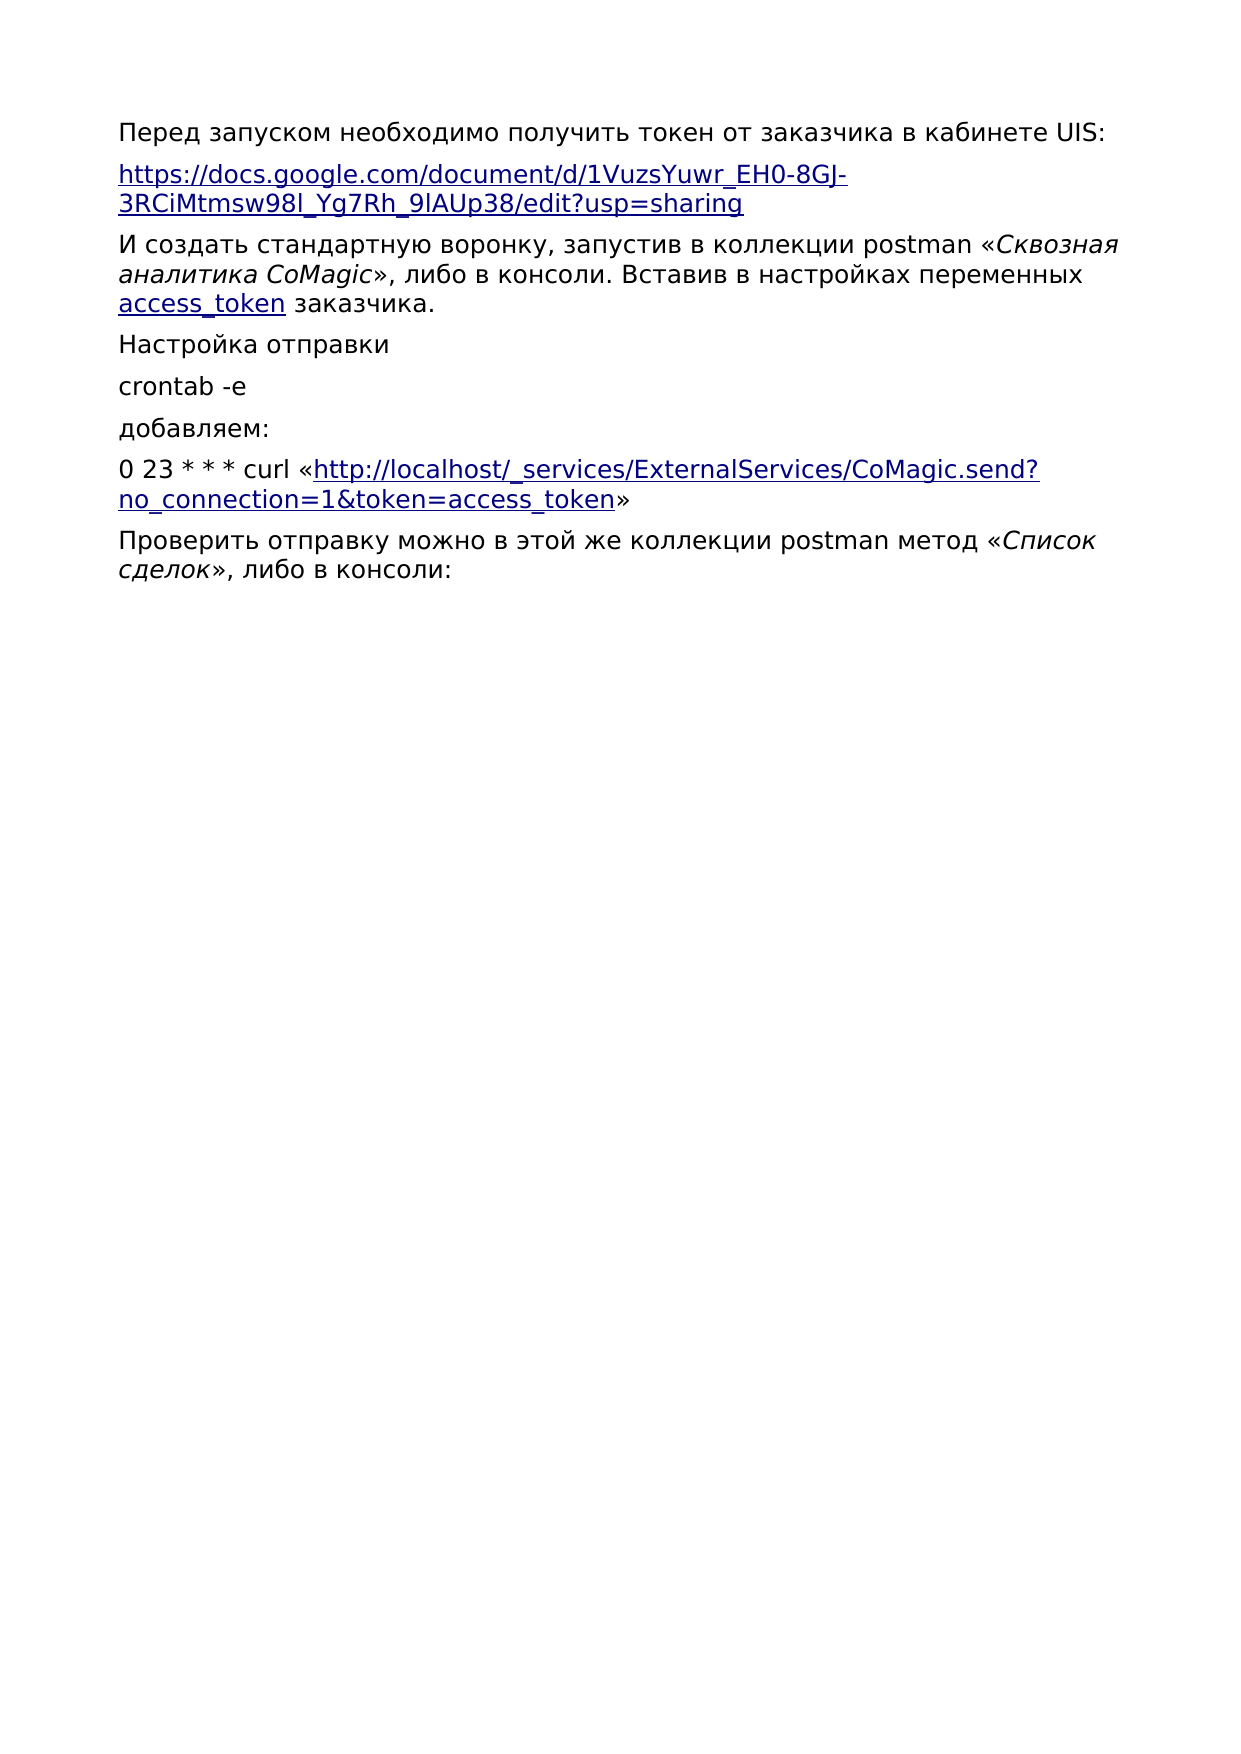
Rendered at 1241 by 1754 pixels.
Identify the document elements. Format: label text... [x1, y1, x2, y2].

text crontab -e [118, 372, 1122, 401]
text добавляем: [118, 414, 1122, 443]
text https://docs.google.com/document/d/1VuzsYuwr_EH0-8GJ-3RCiMtmsw98l_Yg7Rh_9lAUp38/edit?usp=sharing [118, 160, 1122, 218]
text Перед запуском необходимо получить токен от заказчика в кабинете UIS: [118, 118, 1122, 147]
text И создать стандартную воронку, запустив в коллекции postman «Сквозная аналитика CoMagic», либо в консоли. Вставив в настройках переменных access_token заказчика. [118, 231, 1122, 318]
text Проверить отправку можно в этой же коллекции postman метод «Список сделок», либо в консоли: [118, 526, 1122, 585]
text Настройка отправки [118, 331, 1122, 360]
text 0 23 * * * curl «http://localhost/_services/ExternalServices/CoMagic.send?no_connection=1&token=access_token» [118, 456, 1122, 514]
